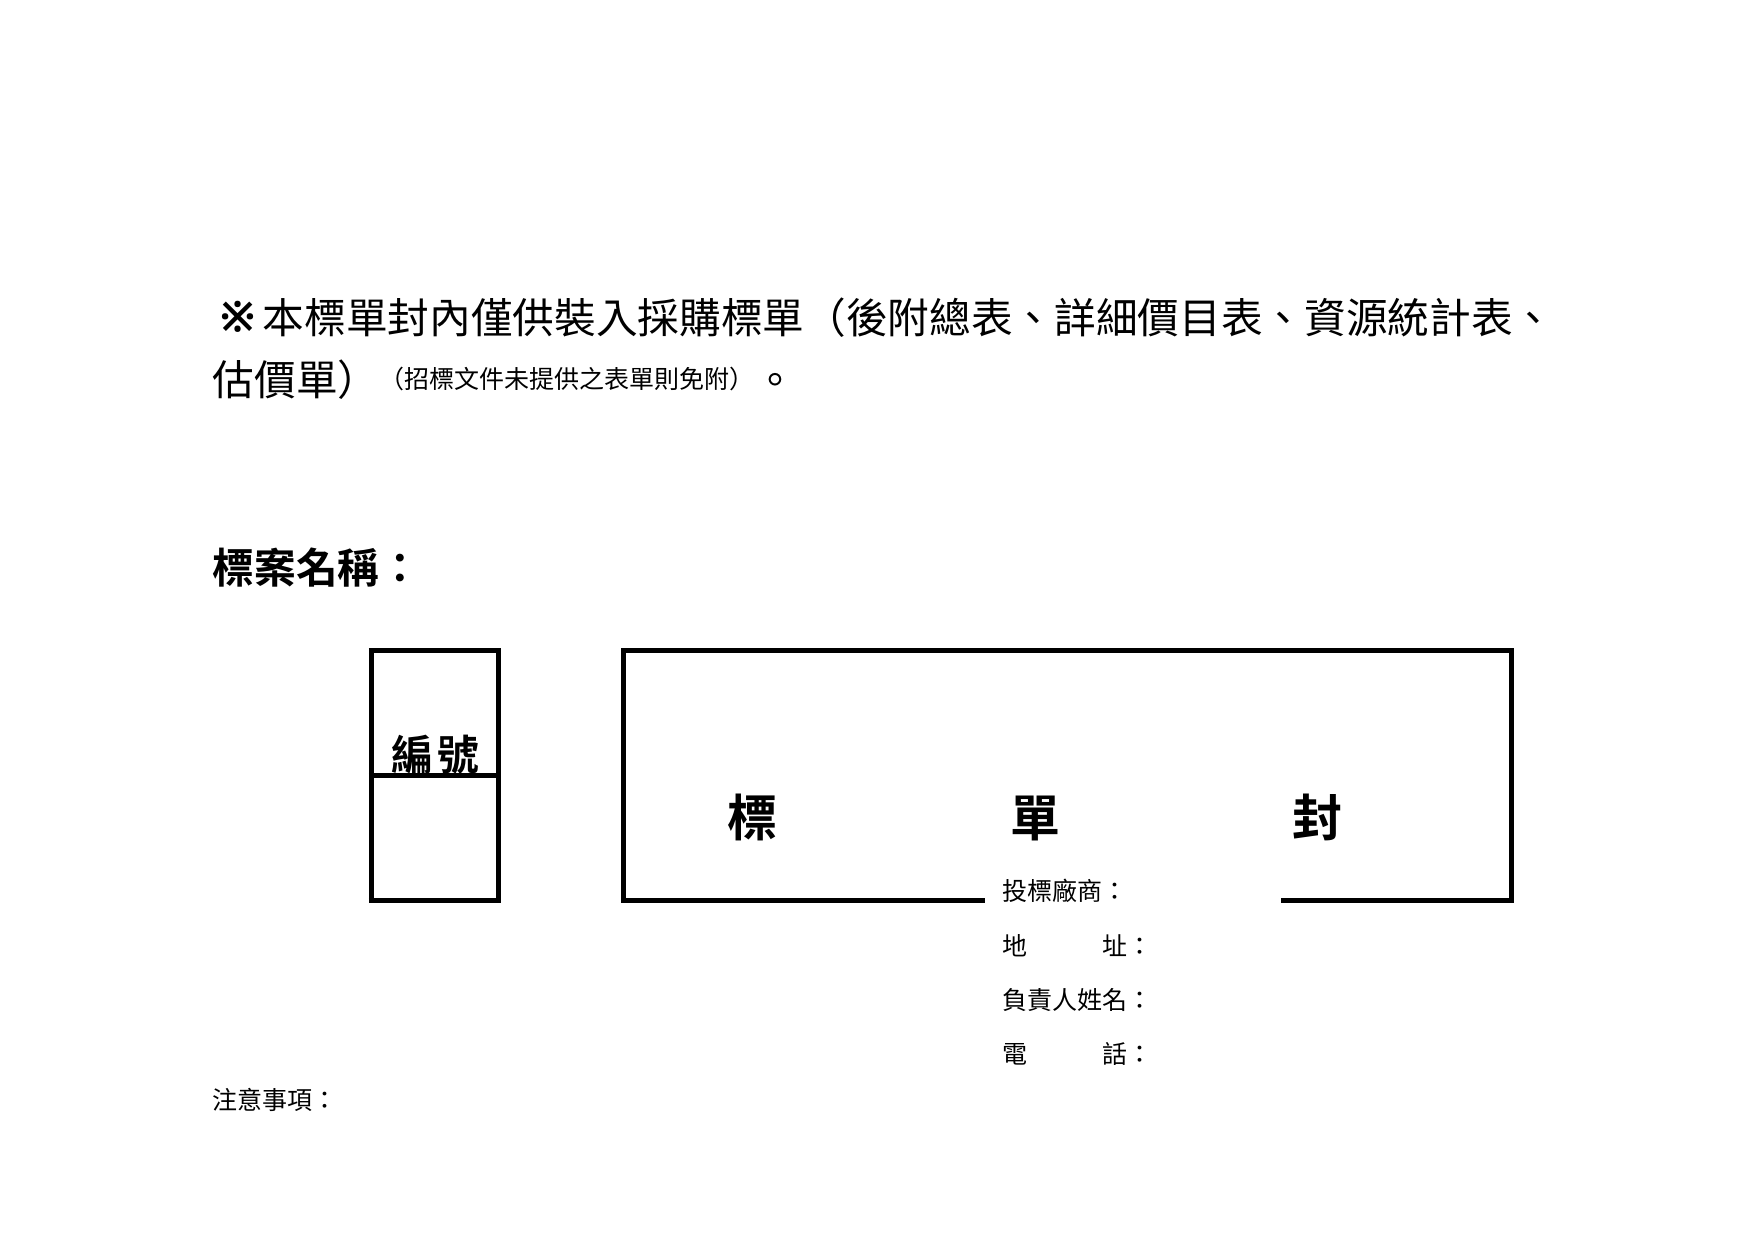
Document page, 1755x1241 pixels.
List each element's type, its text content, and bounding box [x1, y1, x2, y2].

table_header 標 單 封 [626, 653, 1509, 898]
text 地 址： [1002, 926, 1265, 962]
text 投標廠商： [1002, 872, 1265, 908]
table_header 編號 [374, 653, 496, 773]
text [987, 864, 1280, 1239]
text [1281, 1081, 1567, 1117]
table_header [501, 648, 621, 898]
text 標案名稱： [212, 523, 1567, 586]
table_cell [374, 778, 496, 898]
text 電 話： [1002, 1035, 1265, 1071]
text ※本標單封內僅供裝入採購標單（後附總表、詳細價目表、資源統計表、估價單）（招標文件未提供之表單則免附）。 [212, 273, 1567, 398]
text 負責人姓名： [1002, 980, 1265, 1017]
text 注意事項： [212, 1081, 985, 1117]
